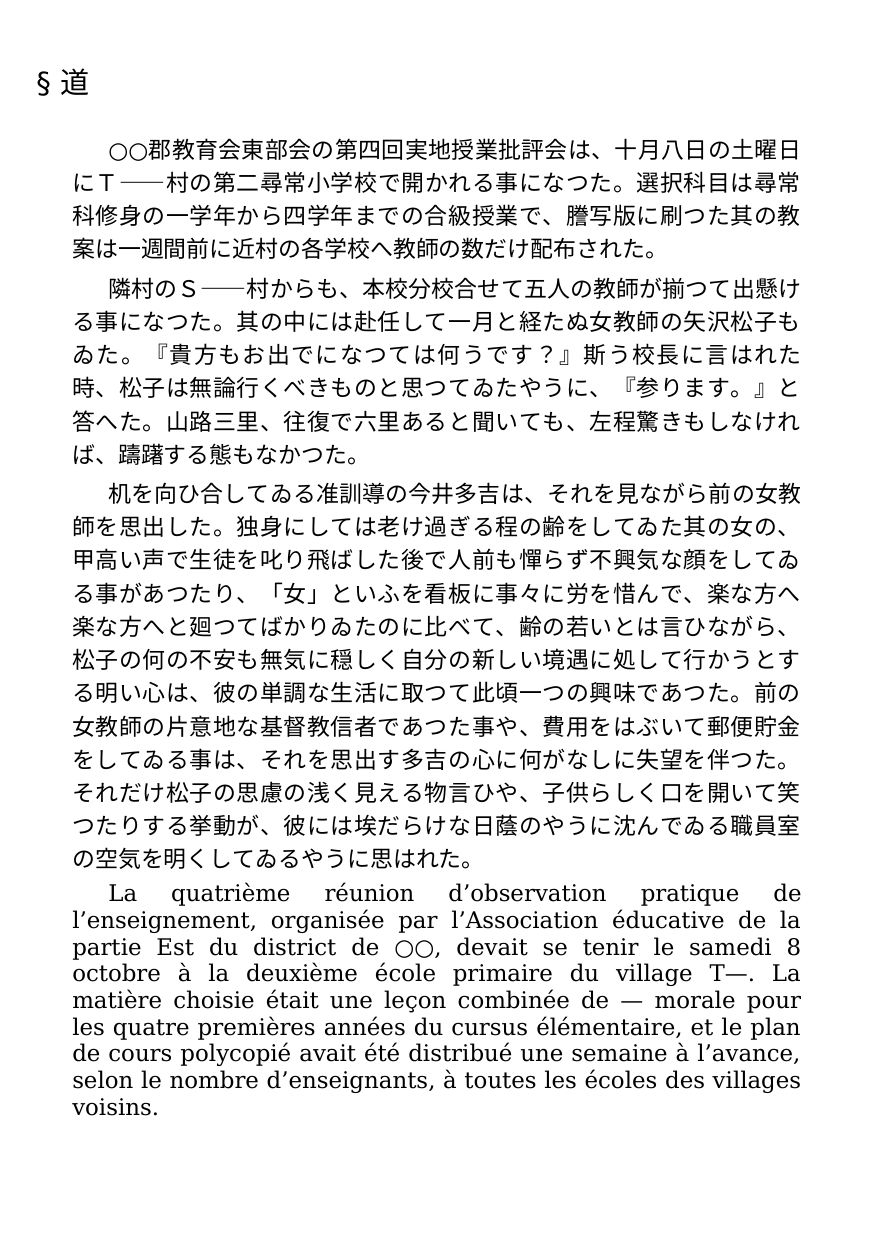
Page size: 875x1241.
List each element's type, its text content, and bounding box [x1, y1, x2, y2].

text 机を向ひ合してゐる准訓導の今井多吉は、それを見ながら前の女教師を思出した。独身にしては老け過ぎる程の齢をしてゐた其の女の、甲高い声で生徒を叱り飛ばした後で人前も憚らず不興気な顔をしてゐる事があつたり、「女」といふを看板に事々に労を惜んで、楽な方へ楽な方へと廻つてばかりゐたのに比べて、齢の若いとは言ひながら、松子の何の不安も無気に穏しく自分の新しい境遇に処して行かうとする明い心は、彼の単調な生活に取つて此頃一つの興味であつた。前の女教師の片意地な基督教信者であつた事や、費用をはぶいて郵便貯金をしてゐる事は、それを思出す多吉の心に何がなしに失望を伴つた。それだけ松子の思慮の浅く見える物言ひや、子供らしく口を開いて笑つたりする挙動が、彼には埃だらけな日蔭のやうに沈んでゐる職員室の空気を明くしてゐるやうに思はれた。 [72, 476, 802, 874]
text 隣村のＳ――村からも、本校分校合せて五人の教師が揃つて出懸ける事になつた。其の中には赴任して一月と経たぬ女教師の矢沢松子もゐた。『貴方もお出でになつては何うです？』斯う校長に言はれた時、松子は無論行くべきものと思つてゐたやうに、『参ります。』と答へた。山路三里、往復で六里あると聞いても、左程驚きもしなければ、躊躇する態もなかつた。 [72, 270, 802, 470]
text ○○郡教育会東部会の第四回実地授業批評会は、十月八日の土曜日にＴ――村の第二尋常小学校で開かれる事になつた。選択科目は尋常科修身の一学年から四学年までの合級授業で、謄写版に刷つた其の教案は一週間前に近村の各学校へ教師の数だけ配布された。 [72, 132, 802, 264]
text La quatrième réunion d’observation pratique de l’enseignement, organisée par l’Association éducative de la partie Est du district de ○○, devait se tenir le samedi 8 octobre à la deuxième école primaire du village T—. La matière choisie était une leçon combinée de — morale pour les quatre premières années du cursus élémentaire, et le plan de cours polycopié avait été distribué une semaine à l’avance, selon le nombre d’enseignants, à toutes les écoles des villages voisins. [72, 880, 802, 1120]
subtitle § 道 [36, 60, 838, 102]
